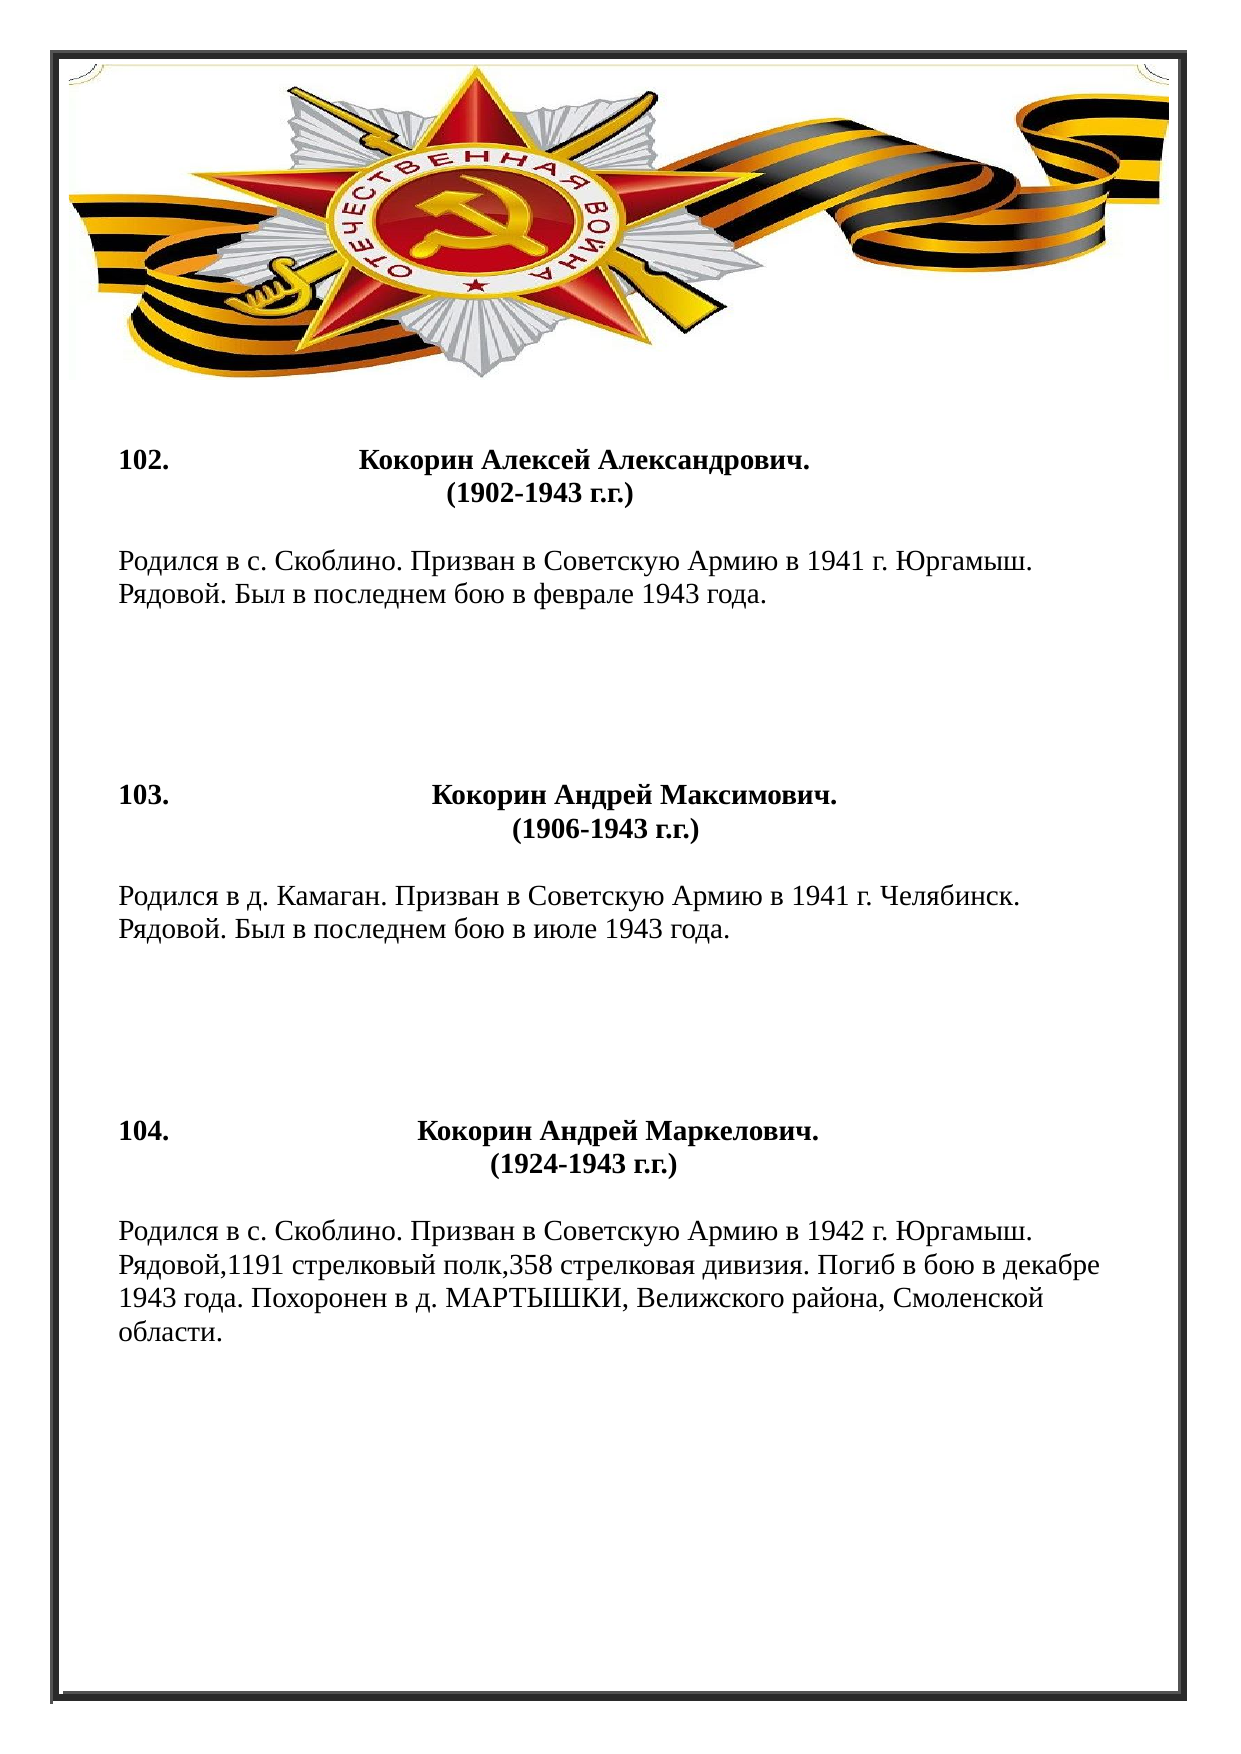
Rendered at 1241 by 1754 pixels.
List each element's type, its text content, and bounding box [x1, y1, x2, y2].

text (1924-1943 г.г.) [118, 1146, 1122, 1180]
text 104. Кокорин Андрей Маркелович. [118, 1113, 1122, 1146]
text Родился в с. Скоблино. Призван в Советскую Армию в 1941 г. Юргамыш. Рядовой. Был в последнем бою в феврале 1943 года. [118, 543, 1122, 610]
text (1902-1943 г.г.) [118, 476, 1122, 509]
text Родился в д. Камаган. Призван в Советскую Армию в 1941 г. Челябинск. Рядовой. Был в последнем бою в июле 1943 года. [118, 878, 1122, 945]
text Родился в с. Скоблино. Призван в Советскую Армию в 1942 г. Юргамыш. Рядовой,1191 стрелковый полк,358 стрелковая дивизия. Погиб в бою в декабре 1943 года. Похоронен в д. МАРТЫШКИ, Велижского района, Смоленской области. [118, 1213, 1122, 1348]
text (1906-1943 г.г.) [118, 811, 1122, 844]
text 103. Кокорин Андрей Максимович. [118, 777, 1122, 811]
text 102. Кокорин Алексей Александрович. [118, 442, 1122, 476]
